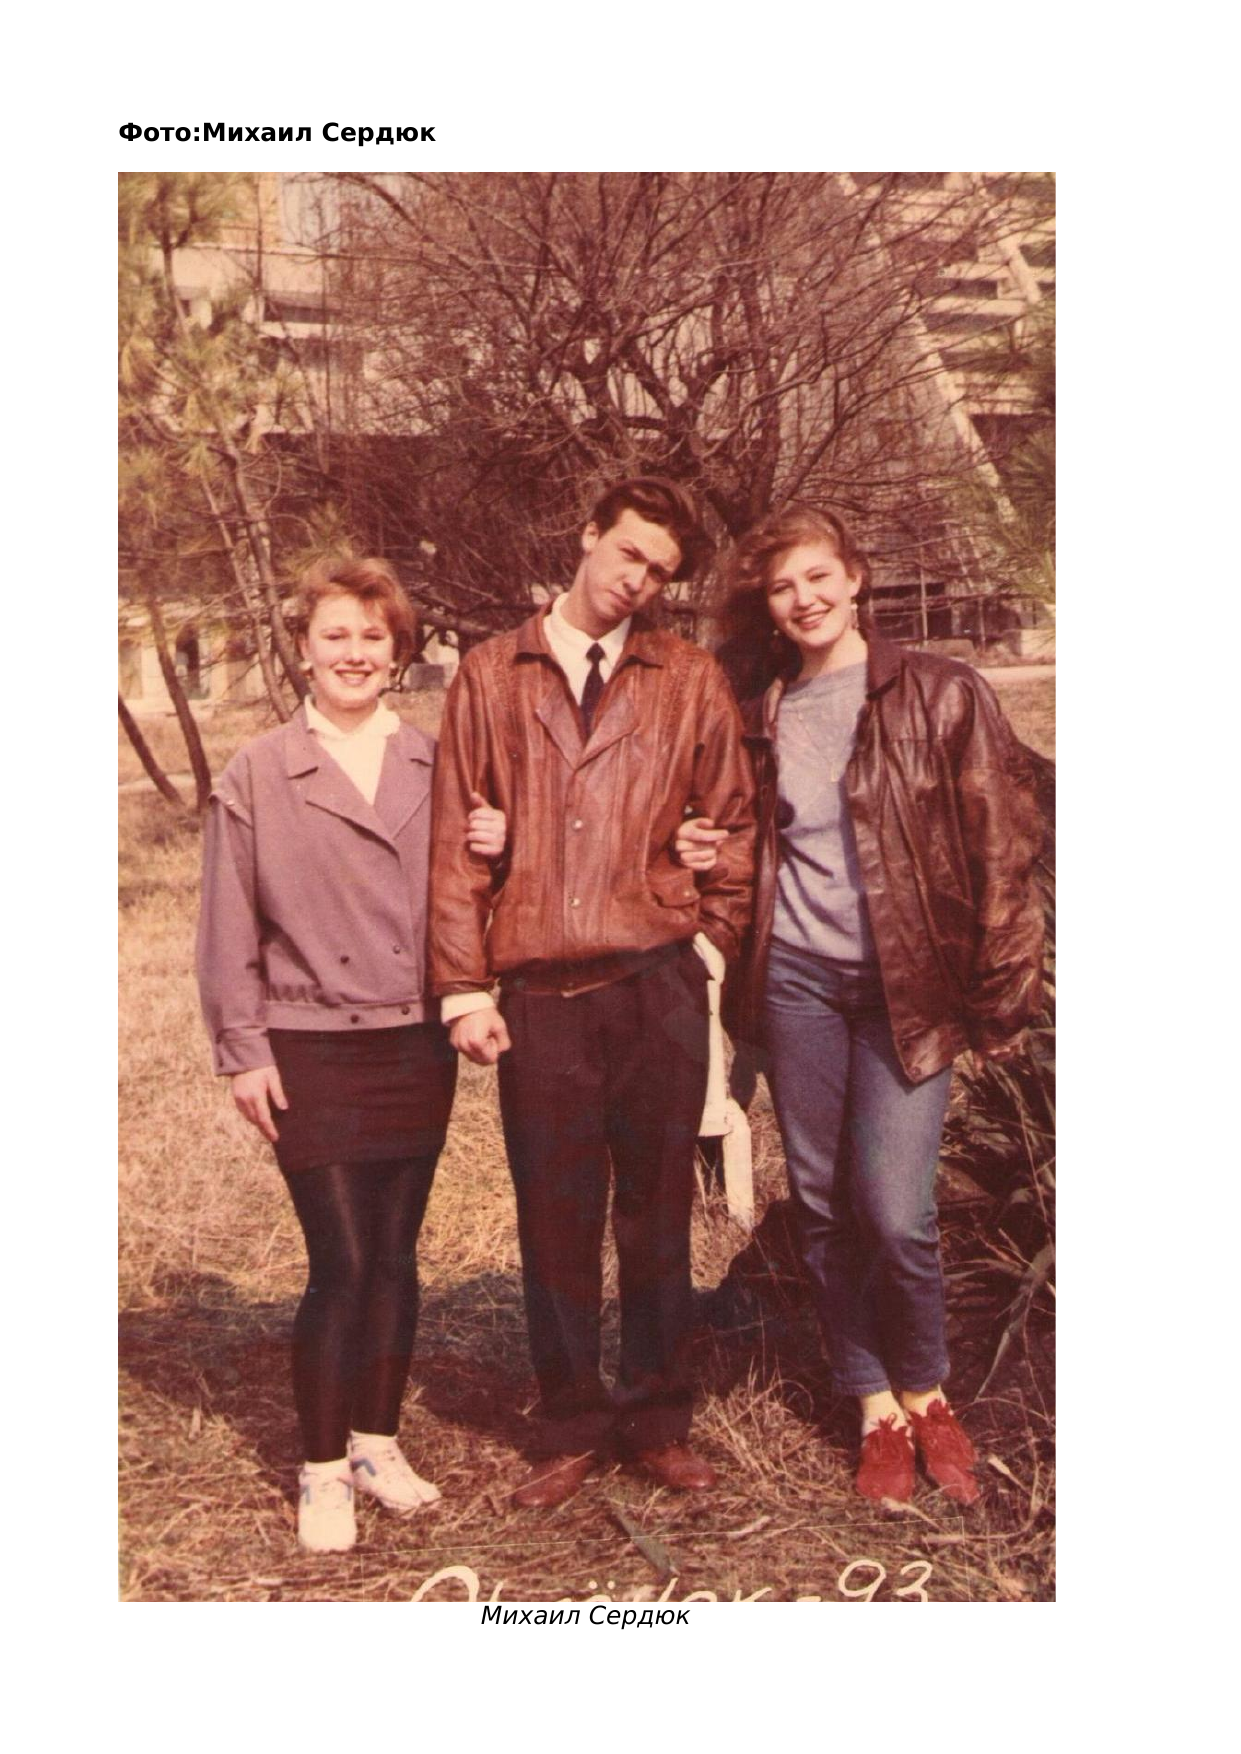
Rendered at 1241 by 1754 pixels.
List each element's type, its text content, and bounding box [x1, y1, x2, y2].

subtitle Фото:Михаил Сердюк [118, 118, 1122, 147]
text Михаил Сердюк [118, 1602, 1056, 1631]
picture [118, 172, 1056, 1602]
